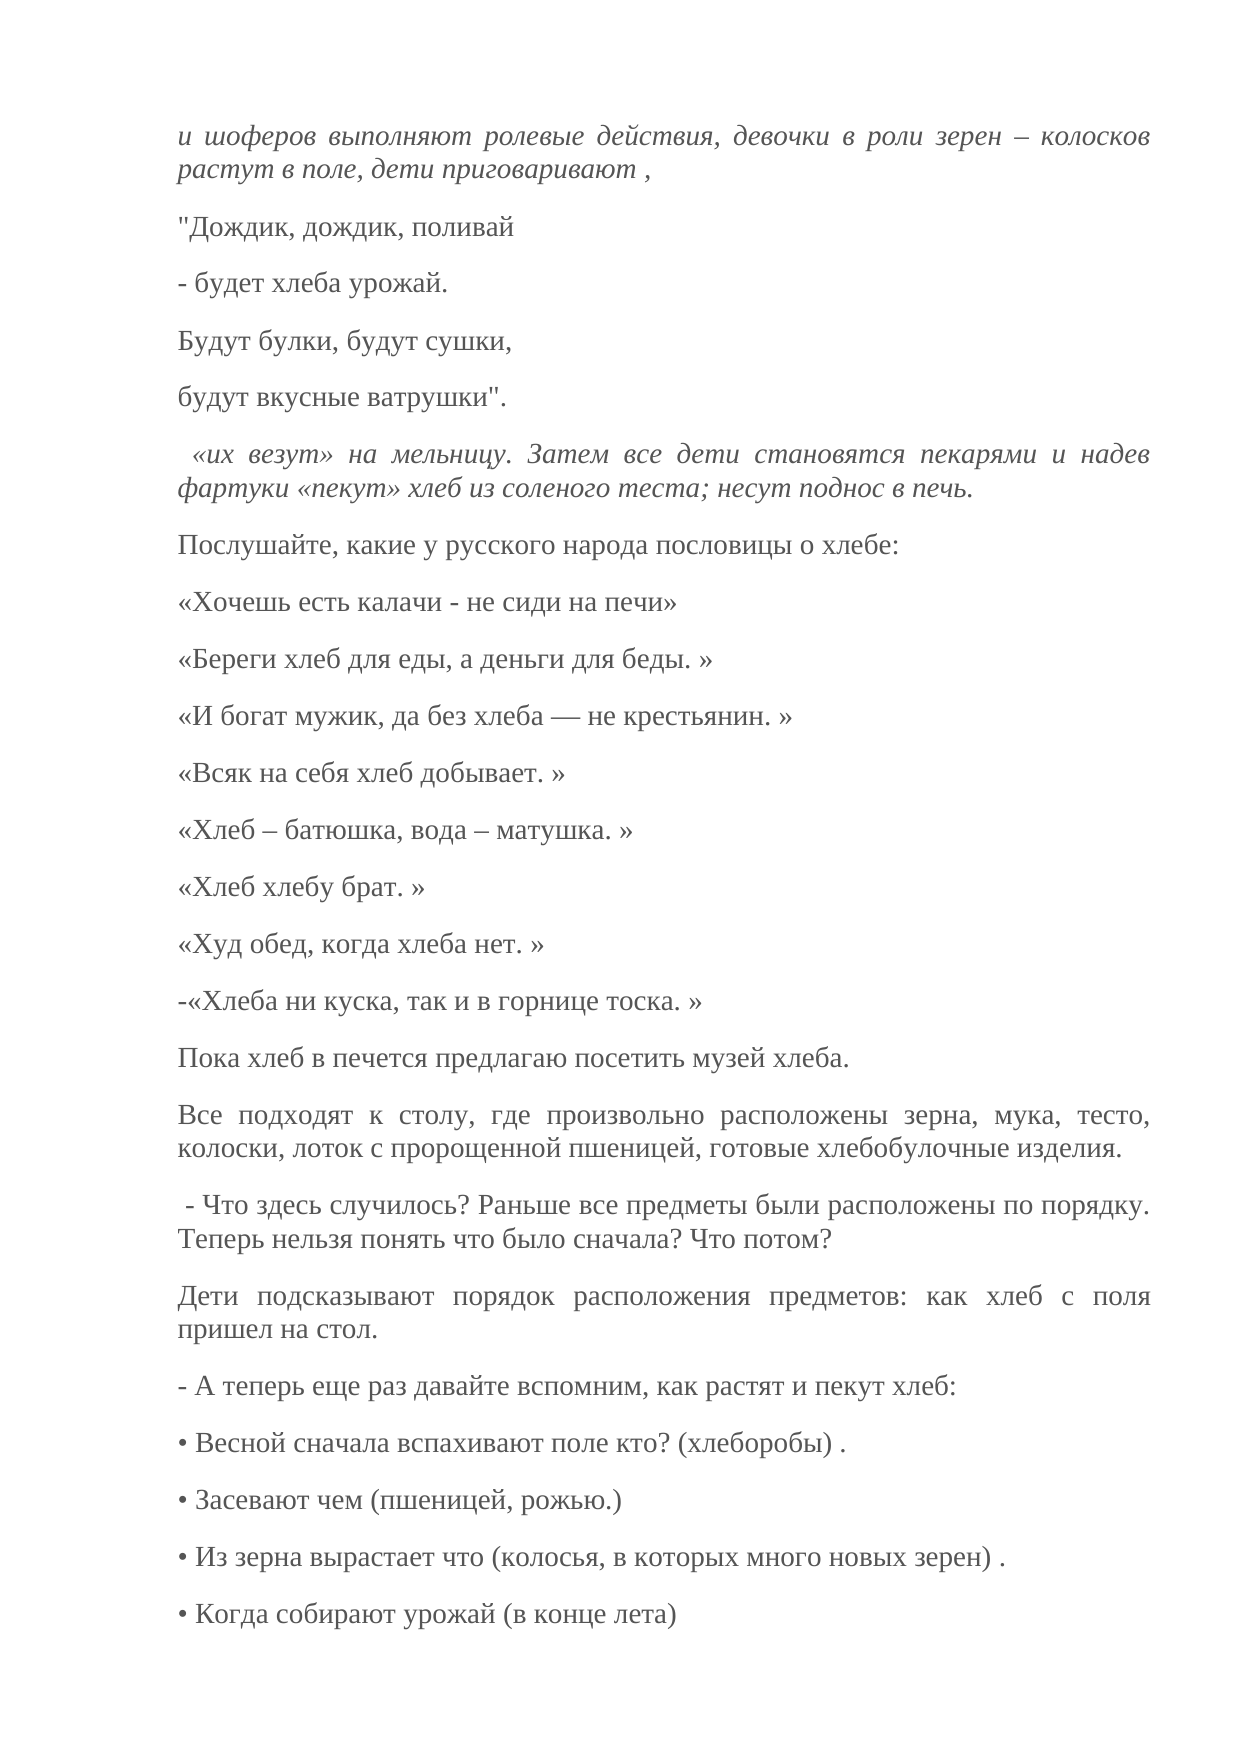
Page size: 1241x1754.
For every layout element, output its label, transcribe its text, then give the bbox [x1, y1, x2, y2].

text Будут булки, будут сушки, [177, 323, 1152, 356]
text «Всяк на себя хлеб добывает. » [177, 755, 1152, 788]
text - будет хлеба урожай. [177, 266, 1152, 299]
text Все подходят к столу, где произвольно расположены зерна, мука, тесто, колоски, лоток с пророщенной пшеницей, готовые хлебобулочные изделия. [177, 1097, 1152, 1164]
text • Из зерна вырастает что (колосья, в которых много новых зерен) . [177, 1539, 1152, 1573]
text «их везут» на мельницу. Затем все дети становятся пекарями и надев фартуки «пекут» хлеб из соленого теста; несут поднос в печь. [177, 437, 1152, 504]
text «Береги хлеб для еды, а деньги для беды. » [177, 641, 1152, 674]
text Послушайте, какие у русского народа пословицы о хлебе: [177, 527, 1152, 561]
text Пока хлеб в печется предлагаю посетить музей хлеба. [177, 1040, 1152, 1073]
text «Хочешь есть калачи - не сиди на печи» [177, 584, 1152, 618]
text • Весной сначала вспахивают поле кто? (хлеборобы) . [177, 1425, 1152, 1459]
text • Засевают чем (пшеницей, рожью.) [177, 1482, 1152, 1516]
text - А теперь еще раз давайте вспомним, как растят и пекут хлеб: [177, 1368, 1152, 1402]
text «Хлеб – батюшка, вода – матушка. » [177, 812, 1152, 846]
text и шоферов выполняют ролевые действия, девочки в роли зерен – колосков растут в поле, дети приговаривают , [177, 118, 1152, 185]
text "Дождик, дождик, поливай [177, 209, 1152, 242]
text «Худ обед, когда хлеба нет. » [177, 926, 1152, 959]
text будут вкусные ватрушки". [177, 379, 1152, 413]
text • Когда собирают урожай (в конце лета) [177, 1596, 1152, 1630]
text -«Хлеба ни куска, так и в горнице тоска. » [177, 983, 1152, 1016]
text - Что здесь случилось? Раньше все предметы были расположены по порядку. Теперь нельзя понять что было сначала? Что потом? [177, 1187, 1152, 1254]
text «И богат мужик, да без хлеба — не крестьянин. » [177, 698, 1152, 732]
text Дети подсказывают порядок расположения предметов: как хлеб с поля пришел на стол. [177, 1278, 1152, 1345]
text «Хлеб хлебу брат. » [177, 869, 1152, 902]
